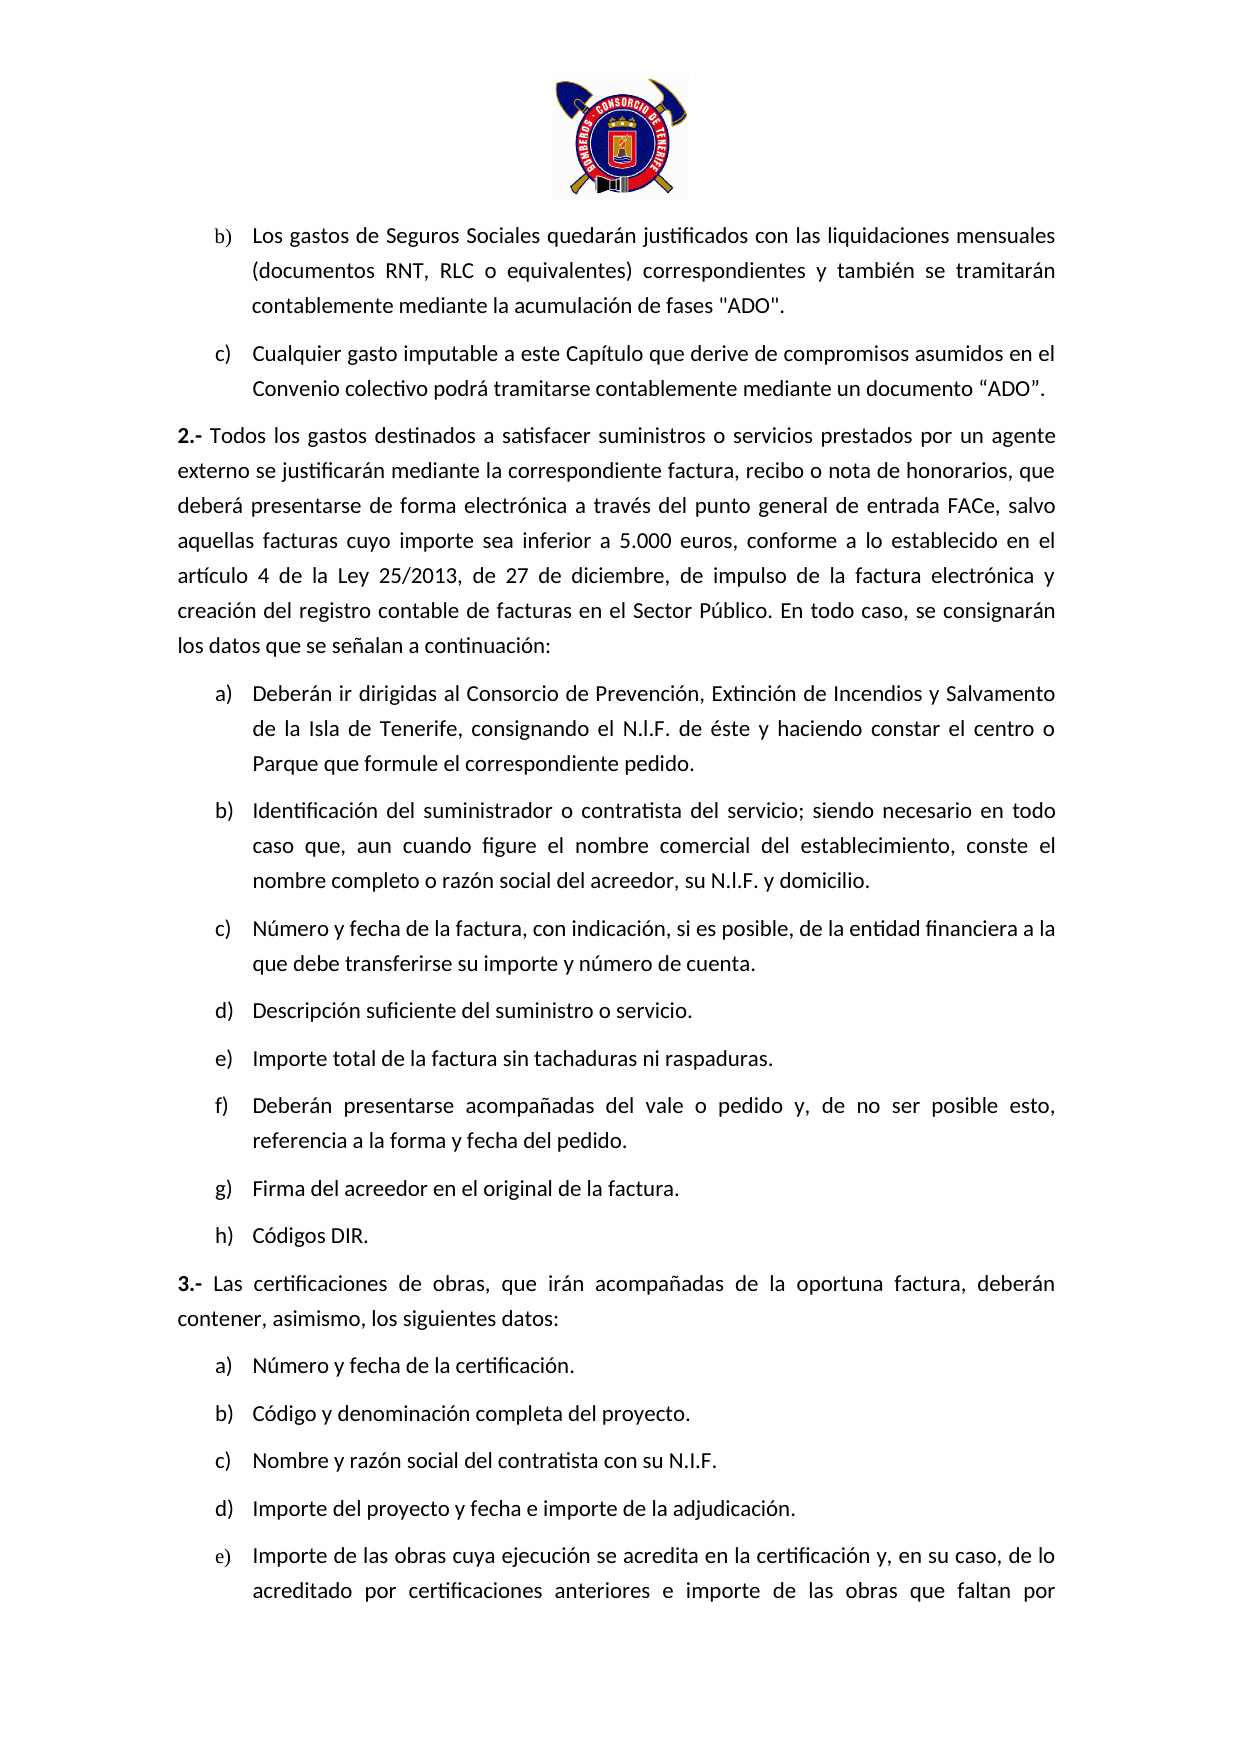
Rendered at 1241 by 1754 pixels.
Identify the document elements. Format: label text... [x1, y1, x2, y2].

list Descripción suficiente del suministro o servicio. [215, 997, 1057, 1024]
text 3.- Las certificaciones de obras, que irán acompañadas de la oportuna factura, deberán contener, asimismo, los siguientes datos: [177, 1269, 1057, 1332]
picture [550, 73, 690, 200]
list Los gastos de Seguros Sociales quedarán justificados con las liquidaciones mensuales (documentos RNT, RLC o equivalentes) correspondientes y también se tramitarán contablemente mediante la acumulación de fases "ADO". [214, 222, 1057, 319]
subtitle 2.- Todos los gastos destinados a satisfacer suministros o servicios prestados por un agente externo se justificarán mediante la correspondiente factura, recibo o nota de honorarios, que deberá presentarse de forma electrónica a través del punto general de entrada FACe, salvo aquellas facturas cuyo importe sea inferior a 5.000 euros, conforme a lo establecido en el artículo 4 de la Ley 25/2013, de 27 de diciembre, de impulso de la factura electrónica y creación del registro contable de facturas en el Sector Público. En todo caso, se consignarán los datos que se señalan a continuación: [177, 422, 1057, 659]
list Número y fecha de la certificación. [215, 1352, 1057, 1379]
list Número y fecha de la factura, con indicación, si es posible, de la entidad financiera a la que debe transferirse su importe y número de cuenta. [215, 914, 1057, 977]
list Deberán ir dirigidas al Consorcio de Prevención, Extinción de Incendios y Salvamento de la Isla de Tenerife, consignando el N.l.F. de éste y haciendo constar el centro o Parque que formule el correspondiente pedido. [215, 679, 1057, 777]
list Importe del proyecto y fecha e importe de la adjudicación. [215, 1494, 1057, 1522]
list Código y denominación completa del proyecto. [215, 1399, 1057, 1427]
list Importe de las obras cuya ejecución se acredita en la certificación y, en su caso, de lo acreditado por certificaciones anteriores e importe de las obras que faltan por [215, 1542, 1057, 1604]
list Firma del acreedor en el original de la factura. [215, 1174, 1057, 1202]
list Identificación del suministrador o contratista del servicio; siendo necesario en todo caso que, aun cuando figure el nombre comercial del establecimiento, conste el nombre completo o razón social del acreedor, su N.l.F. y domicilio. [215, 797, 1057, 894]
list Cualquier gasto imputable a este Capítulo que derive de compromisos asumidos en el Convenio colectivo podrá tramitarse contablemente mediante un documento “ADO”. [215, 339, 1057, 402]
list Importe total de la factura sin tachaduras ni raspaduras. [215, 1044, 1057, 1072]
list Códigos DIR. [215, 1222, 1057, 1249]
list Nombre y razón social del contratista con su N.I.F. [215, 1447, 1057, 1474]
list Deberán presentarse acompañadas del vale o pedido y, de no ser posible esto, referencia a la forma y fecha del pedido. [215, 1092, 1057, 1154]
